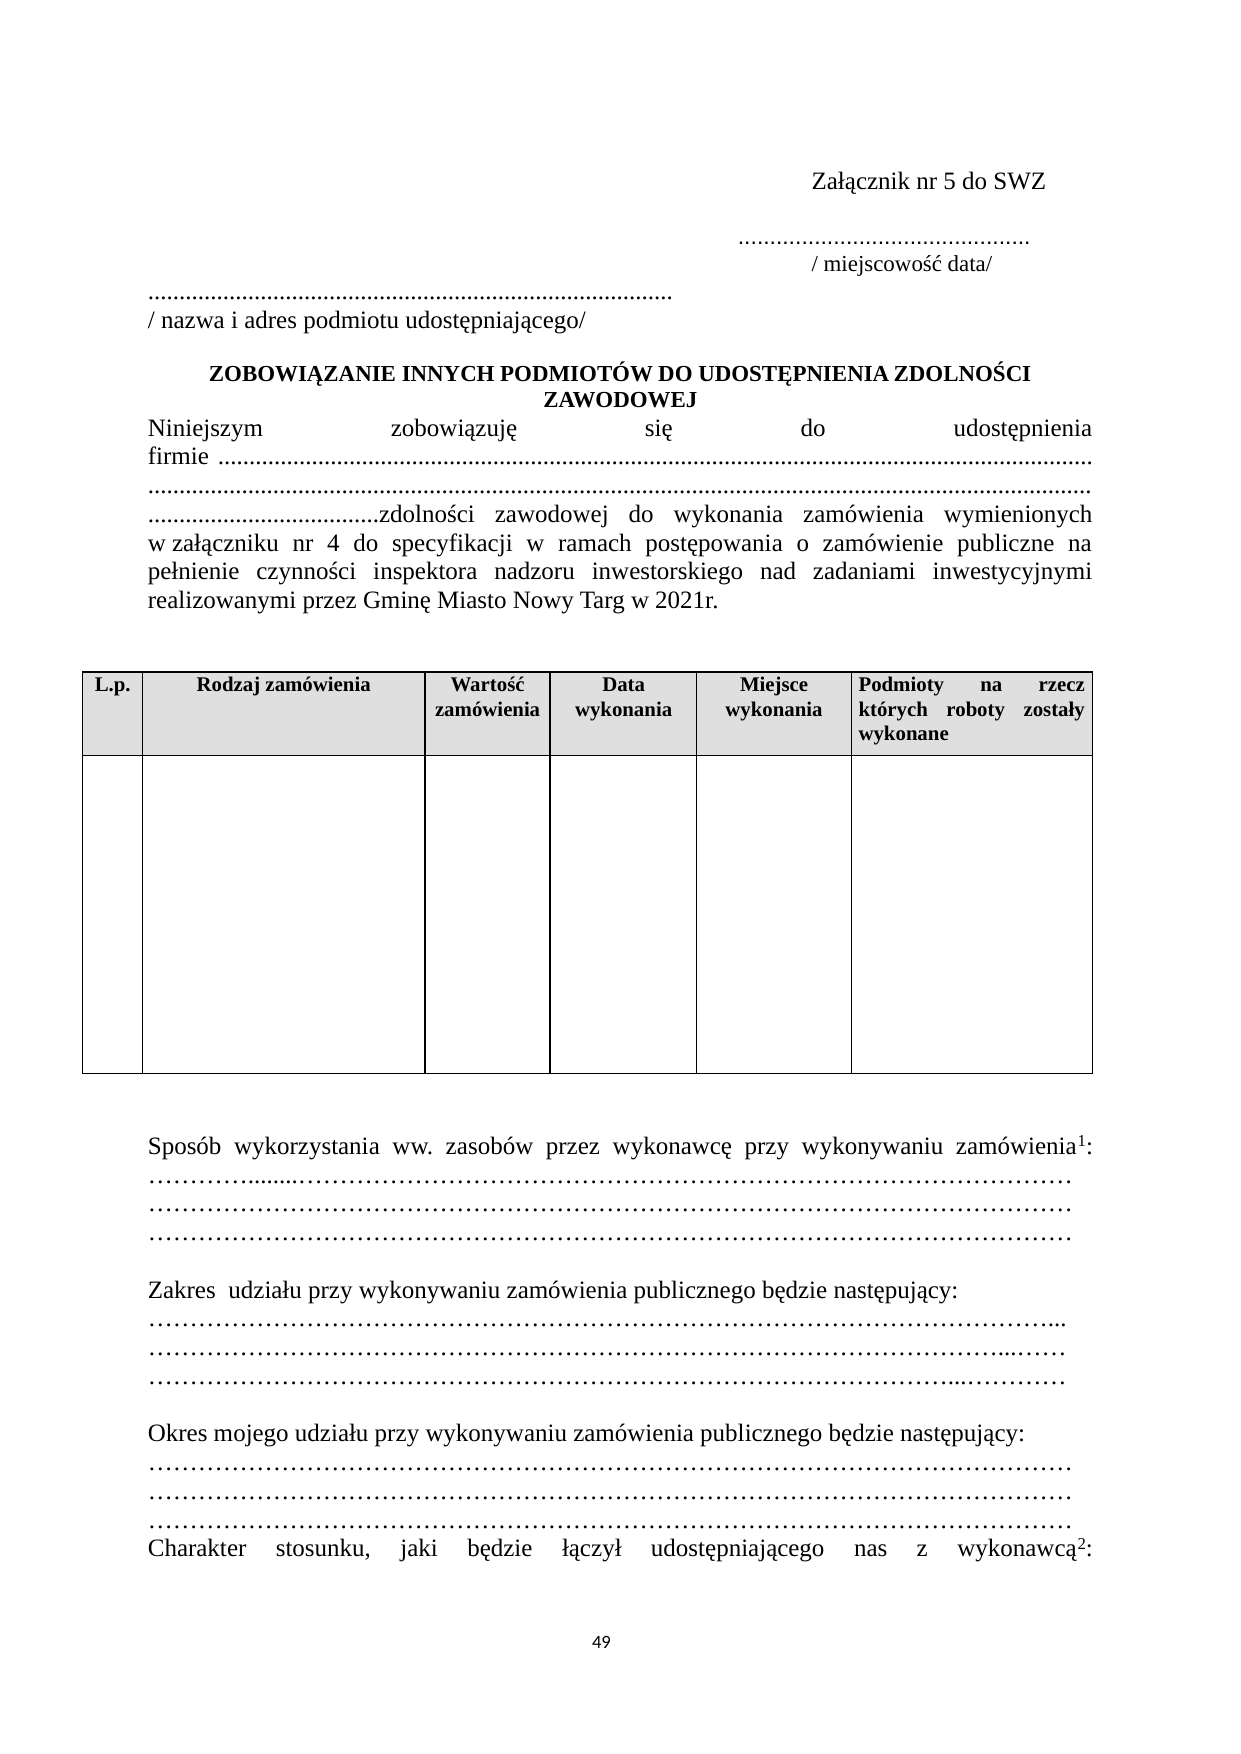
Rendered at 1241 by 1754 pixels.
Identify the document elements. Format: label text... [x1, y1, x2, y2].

text / nazwa i adres podmiotu udostępniającego/ [148, 305, 1093, 333]
text ………………………………………………………………………………………………... [148, 1303, 1093, 1332]
table_cell [551, 756, 696, 1072]
table_cell [426, 756, 549, 1072]
text ……………………………………………………………………………………...………… [148, 1361, 1093, 1390]
text ………………………………………………………………………………………………… [148, 1505, 1093, 1533]
text .............................................. [148, 223, 1093, 250]
table_header Miejsce wykonania [697, 673, 851, 755]
text Niniejszym zobowiązuję się do udostępnienia firmie ........................................................................................................................................................................................................................................................................................................................................zdolności zawodowej do wykonania zamówienia wymienionych w załączniku nr 4 do specyfikacji w ramach postępowania o zamówienie publiczne na pełnienie czynności inspektora nadzoru inwestorskiego nad zadaniami inwestycyjnymi realizowanymi przez Gminę Miasto Nowy Targ w 2021r. [148, 413, 1093, 614]
table_header Data wykonania [551, 673, 696, 755]
text Sposób wykorzystania ww. zasobów przez wykonawcę przy wykonywaniu zamówienia1: …………........………………………………………………………………………………… [148, 1131, 1093, 1188]
table_cell [697, 756, 851, 1072]
text ………………………………………………………………………………………………… [148, 1217, 1093, 1246]
text Zakres udziału przy wykonywaniu zamówienia publicznego będzie następujący: [148, 1275, 1093, 1303]
table_header Podmioty na rzecz których roboty zostały wykonane [852, 673, 1092, 755]
text ZOBOWIĄZANIE INNYCH PODMIOTÓW DO UDOSTĘPNIENIA ZDOLNOŚCI ZAWODOWEJ [148, 360, 1093, 413]
table_header Wartość zamówienia [426, 673, 549, 755]
table_header L.p. [83, 673, 142, 755]
text / miejscowość data/ [738, 250, 1093, 276]
text ………………………………………………………………………………………………… [148, 1447, 1093, 1476]
text ………………………………………………………………………………………………… [148, 1188, 1093, 1217]
table_cell [852, 756, 1092, 1072]
text Charakter stosunku, jaki będzie łączył udostępniającego nas z wykonawcą2: [148, 1533, 1093, 1562]
text .................................................................................... [148, 276, 1093, 305]
table_cell [143, 756, 424, 1072]
table_cell [83, 756, 142, 1072]
text Okres mojego udziału przy wykonywaniu zamówienia publicznego będzie następujący: [148, 1418, 1093, 1447]
text …………………………………………………………………………………………...…… [148, 1332, 1093, 1361]
text ………………………………………………………………………………………………… [148, 1476, 1093, 1505]
text Załącznik nr 5 do SWZ [811, 166, 1093, 194]
table_header Rodzaj zamówienia [143, 673, 424, 755]
